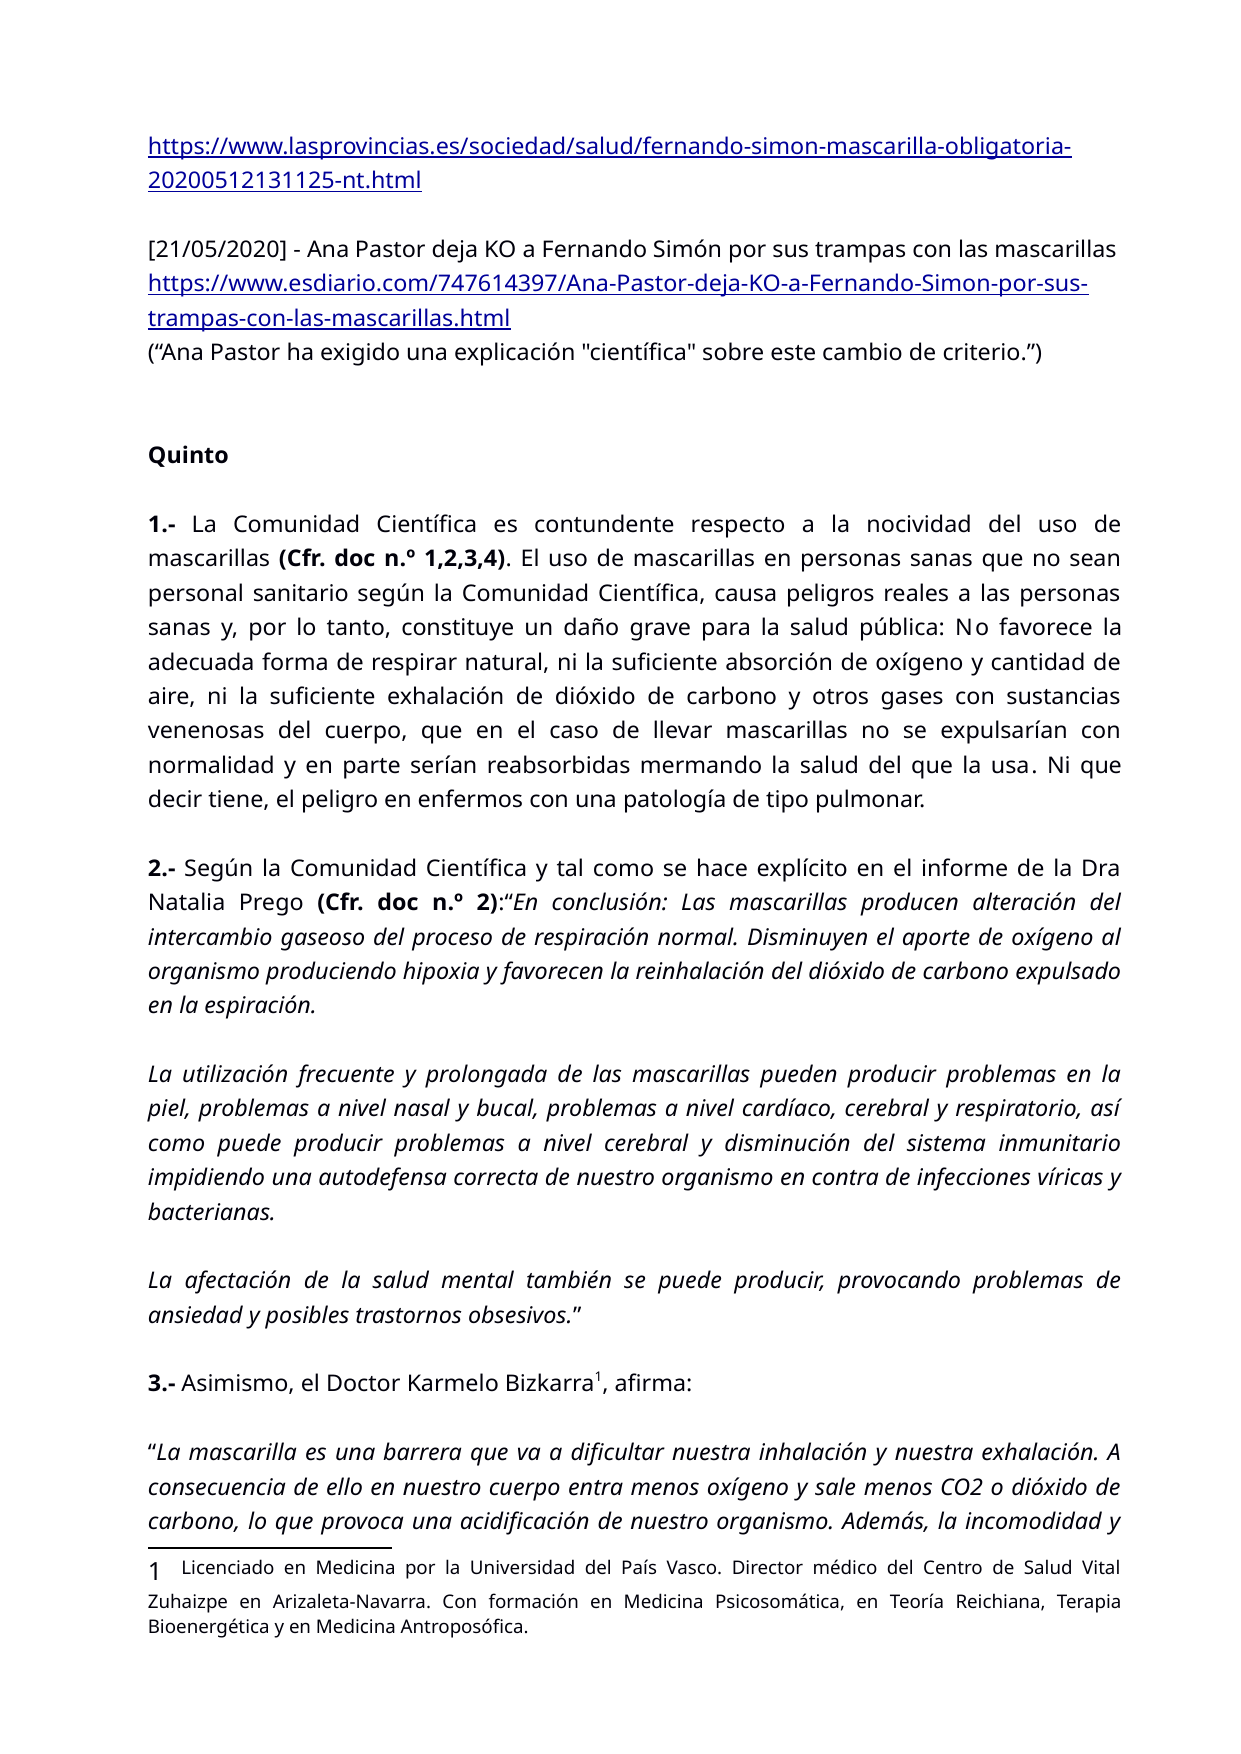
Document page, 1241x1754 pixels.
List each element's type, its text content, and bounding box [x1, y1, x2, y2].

text Licenciado en Medicina por la Universidad del País Vasco. Director médico del Centro de Salud Vital Zuhaizpe en Arizaleta-Navarra. Con formación en Medicina Psicosomática, en Teoría Reichiana, Terapia Bioenergética y en Medicina Antroposófica. [148, 1554, 1122, 1648]
text Quinto [148, 439, 1122, 471]
text La afectación de la salud mental también se puede producir, provocando problemas de ansiedad y posibles trastornos obsesivos.” [148, 1264, 1122, 1330]
text [21/05/2020] - Ana Pastor deja KO a Fernando Simón por sus trampas con las mascarillas [148, 233, 1122, 264]
text “La mascarilla es una barrera que va a dificultar nuestra inhalación y nuestra exhalación. A consecuencia de ello en nuestro cuerpo entra menos oxígeno y sale menos CO2 o dióxido de carbono, lo que provoca una acidificación de nuestro organismo. Además, la incomodidad y [148, 1436, 1122, 1536]
text 2.- Según la Comunidad Científica y tal como se hace explícito en el informe de la Dra Natalia Prego (Cfr. doc n.º 2):“En conclusión: Las mascarillas producen alteración del intercambio gaseoso del proceso de respiración normal. Disminuyen el aporte de oxígeno al organismo produciendo hipoxia y favorecen la reinhalación del dióxido de carbono expulsado en la espiración. [148, 852, 1122, 1021]
text https://www.lasprovincias.es/sociedad/salud/fernando-simon-mascarilla-obligatoria-20200512131125-nt.html [148, 130, 1122, 196]
text 3.- Asimismo, el Doctor Karmelo Bizkarra, afirma: [148, 1367, 1122, 1399]
text (“Ana Pastor ha exigido una explicación "científica" sobre este cambio de criterio.”) [148, 336, 1122, 367]
text https://www.esdiario.com/747614397/Ana-Pastor-deja-KO-a-Fernando-Simon-por-sus-trampas-con-las-mascarillas.html [148, 267, 1122, 333]
text 1.- La Comunidad Científica es contundente respecto a la nocividad del uso de mascarillas (Cfr. doc n.º 1,2,3,4). El uso de mascarillas en personas sanas que no sean personal sanitario según la Comunidad Científica, causa peligros reales a las personas sanas y, por lo tanto, constituye un daño grave para la salud pública: No favorece la adecuada forma de respirar natural, ni la suficiente absorción de oxígeno y cantidad de aire, ni la suficiente exhalación de dióxido de carbono y otros gases con sustancias venenosas del cuerpo, que en el caso de llevar mascarillas no se expulsarían con normalidad y en parte serían reabsorbidas mermando la salud del que la usa. Ni que decir tiene, el peligro en enfermos con una patología de tipo pulmonar. [148, 508, 1122, 814]
text La utilización frecuente y prolongada de las mascarillas pueden producir problemas en la piel, problemas a nivel nasal y bucal, problemas a nivel cardíaco, cerebral y respiratorio, así como puede producir problemas a nivel cerebral y disminución del sistema inmunitario impidiendo una autodefensa correcta de nuestro organismo en contra de infecciones víricas y bacterianas. [148, 1058, 1122, 1227]
